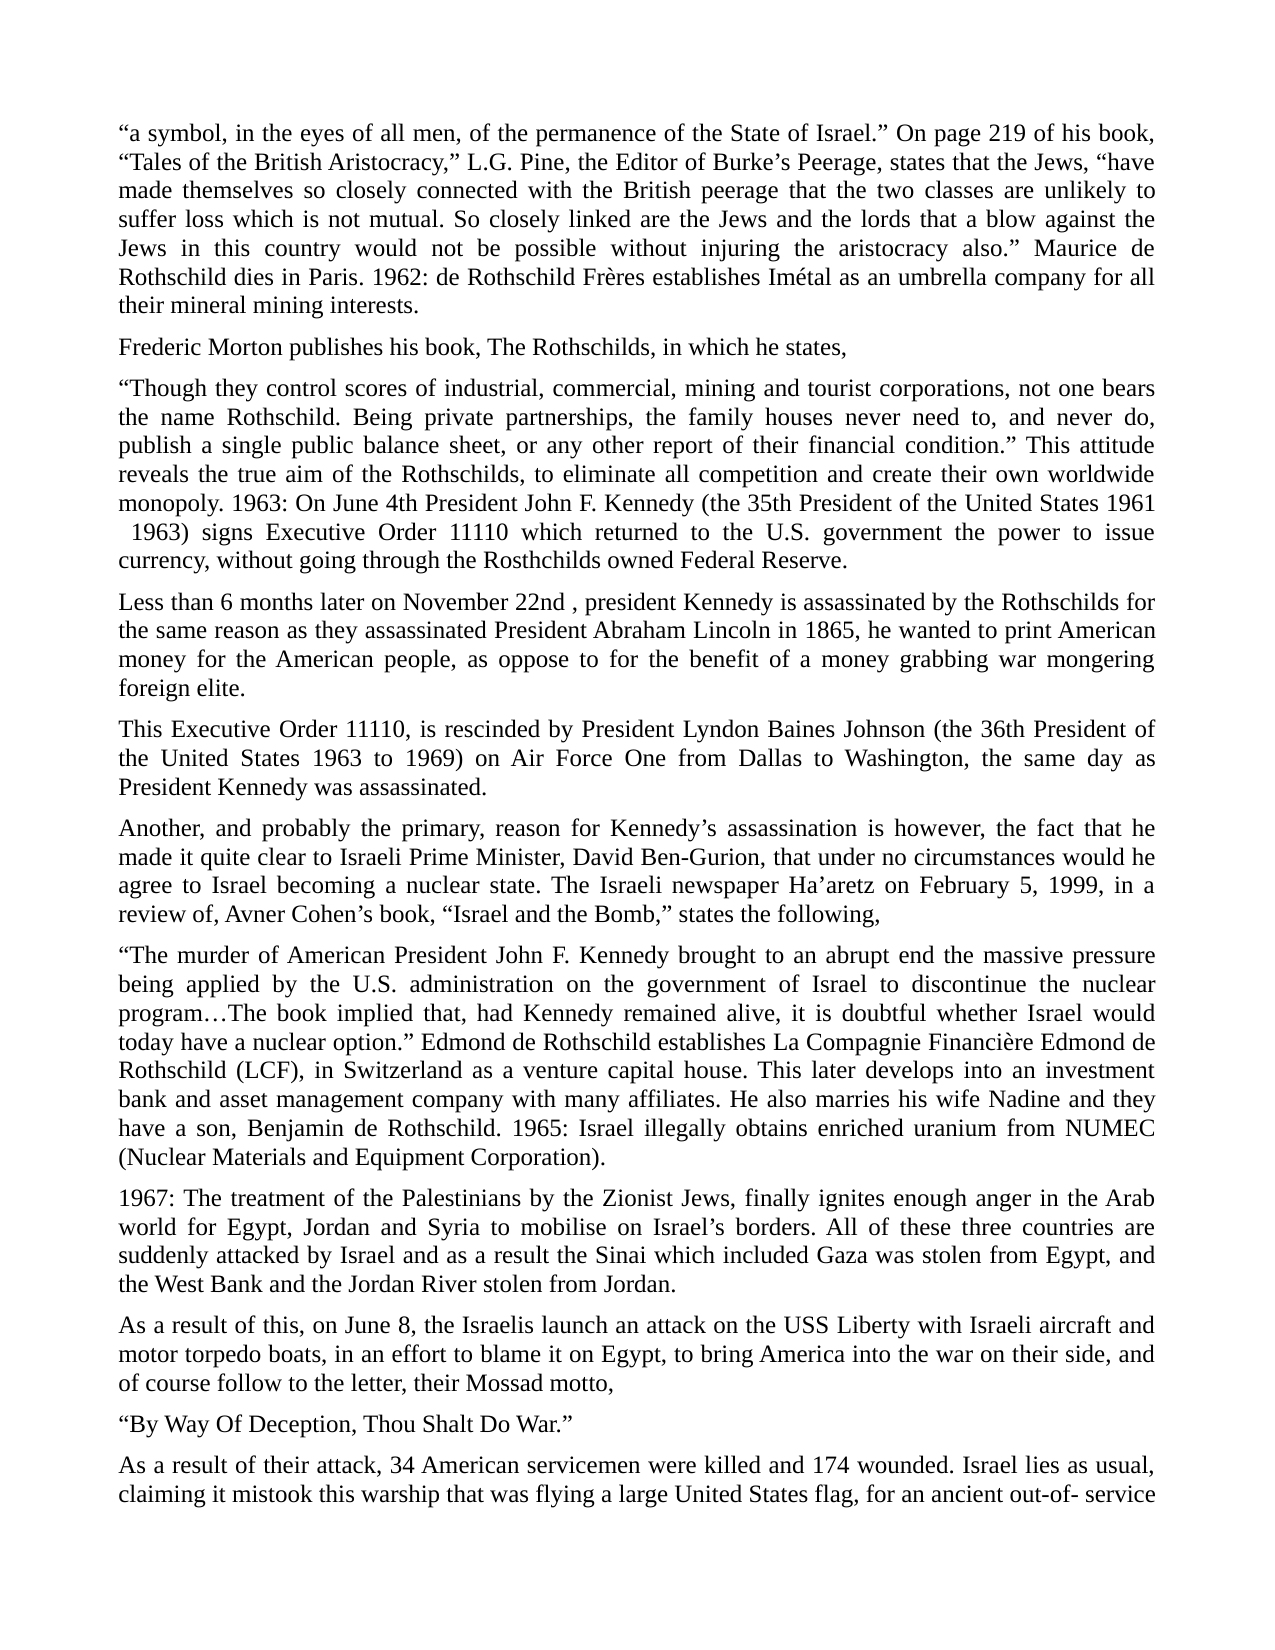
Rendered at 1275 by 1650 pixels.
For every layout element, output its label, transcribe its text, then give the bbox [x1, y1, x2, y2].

text 1967: The treatment of the Palestinians by the Zionist Jews, finally ignites enough anger in the Arab world for Egypt, Jordan and Syria to mobilise on Israel’s borders. All of these three countries are suddenly attacked by Israel and as a result the Sinai which included Gaza was stolen from Egypt, and the West Bank and the Jordan River stolen from Jordan. [118, 1183, 1157, 1298]
text Frederic Morton publishes his book, The Rothschilds, in which he states, [118, 332, 1157, 361]
text “The murder of American President John F. Kennedy brought to an abrupt end the massive pressure being applied by the U.S. administration on the government of Israel to discontinue the nuclear program…The book implied that, had Kennedy remained alive, it is doubtful whether Israel would today have a nuclear option.” Edmond de Rothschild establishes La Compagnie Financière Edmond de Rothschild (LCF), in Switzerland as a venture capital house. This later develops into an investment bank and asset management company with many affiliates. He also marries his wife Nadine and they have a son, Benjamin de Rothschild. 1965: Israel illegally obtains enriched uranium from NUMEC (Nuclear Materials and Equipment Corporation). [118, 941, 1157, 1171]
text As a result of this, on June 8, the Israelis launch an attack on the USS Liberty with Israeli aircraft and motor torpedo boats, in an effort to blame it on Egypt, to bring America into the war on their side, and of course follow to the letter, their Mossad motto, [118, 1311, 1157, 1397]
text This Executive Order 11110, is rescinded by President Lyndon Baines Johnson (the 36th President of the United States 1963 to 1969) on Air Force One from Dallas to Washington, the same day as President Kennedy was assassinated. [118, 714, 1157, 801]
text “Though they control scores of industrial, commercial, mining and tourist corporations, not one bears the name Rothschild. Being private partnerships, the family houses never need to, and never do, publish a single public balance sheet, or any other report of their financial condition.” This attitude reveals the true aim of the Rothschilds, to eliminate all competition and create their own worldwide monopoly. 1963: On June 4th President John F. Kennedy (the 35th President of the United States 1961 ­ 1963) signs Executive Order 11110 which returned to the U.S. government the power to issue currency, without going through the Rosthchilds owned Federal Reserve. [118, 373, 1157, 574]
text As a result of their attack, 34 American servicemen were killed and 174 wounded. Israel lies as usual, claiming it mistook this warship that was flying a large United States flag, for an ancient out-of- service [118, 1451, 1157, 1508]
text “a symbol, in the eyes of all men, of the permanence of the State of Israel.” On page 219 of his book, “Tales of the British Aristocracy,” L.G. Pine, the Editor of Burke’s Peerage, states that the Jews, “have made themselves so closely connected with the British peerage that the two classes are unlikely to suffer loss which is not mutual. So closely linked are the Jews and the lords that a blow against the Jews in this country would not be possible without injuring the aristocracy also.” Maurice de Rothschild dies in Paris. 1962: de Rothschild Frères establishes Imétal as an umbrella company for all their mineral mining interests. [118, 118, 1157, 319]
text “By Way Of Deception, Thou Shalt Do War.” [118, 1409, 1157, 1438]
text Another, and probably the primary, reason for Kennedy’s assassination is however, the fact that he made it quite clear to Israeli Prime Minister, David Ben-Gurion, that under no circumstances would he agree to Israel becoming a nuclear state. The Israeli newspaper Ha’aretz on February 5, 1999, in a review of, Avner Cohen’s book, “Israel and the Bomb,” states the following, [118, 813, 1157, 928]
text Less than 6 months later on November 22nd , president Kennedy is assassinated by the Rothschilds for the same reason as they assassinated President Abraham Lincoln in 1865, he wanted to print American money for the American people, as oppose to for the benefit of a money grabbing war mongering foreign elite. [118, 587, 1157, 702]
